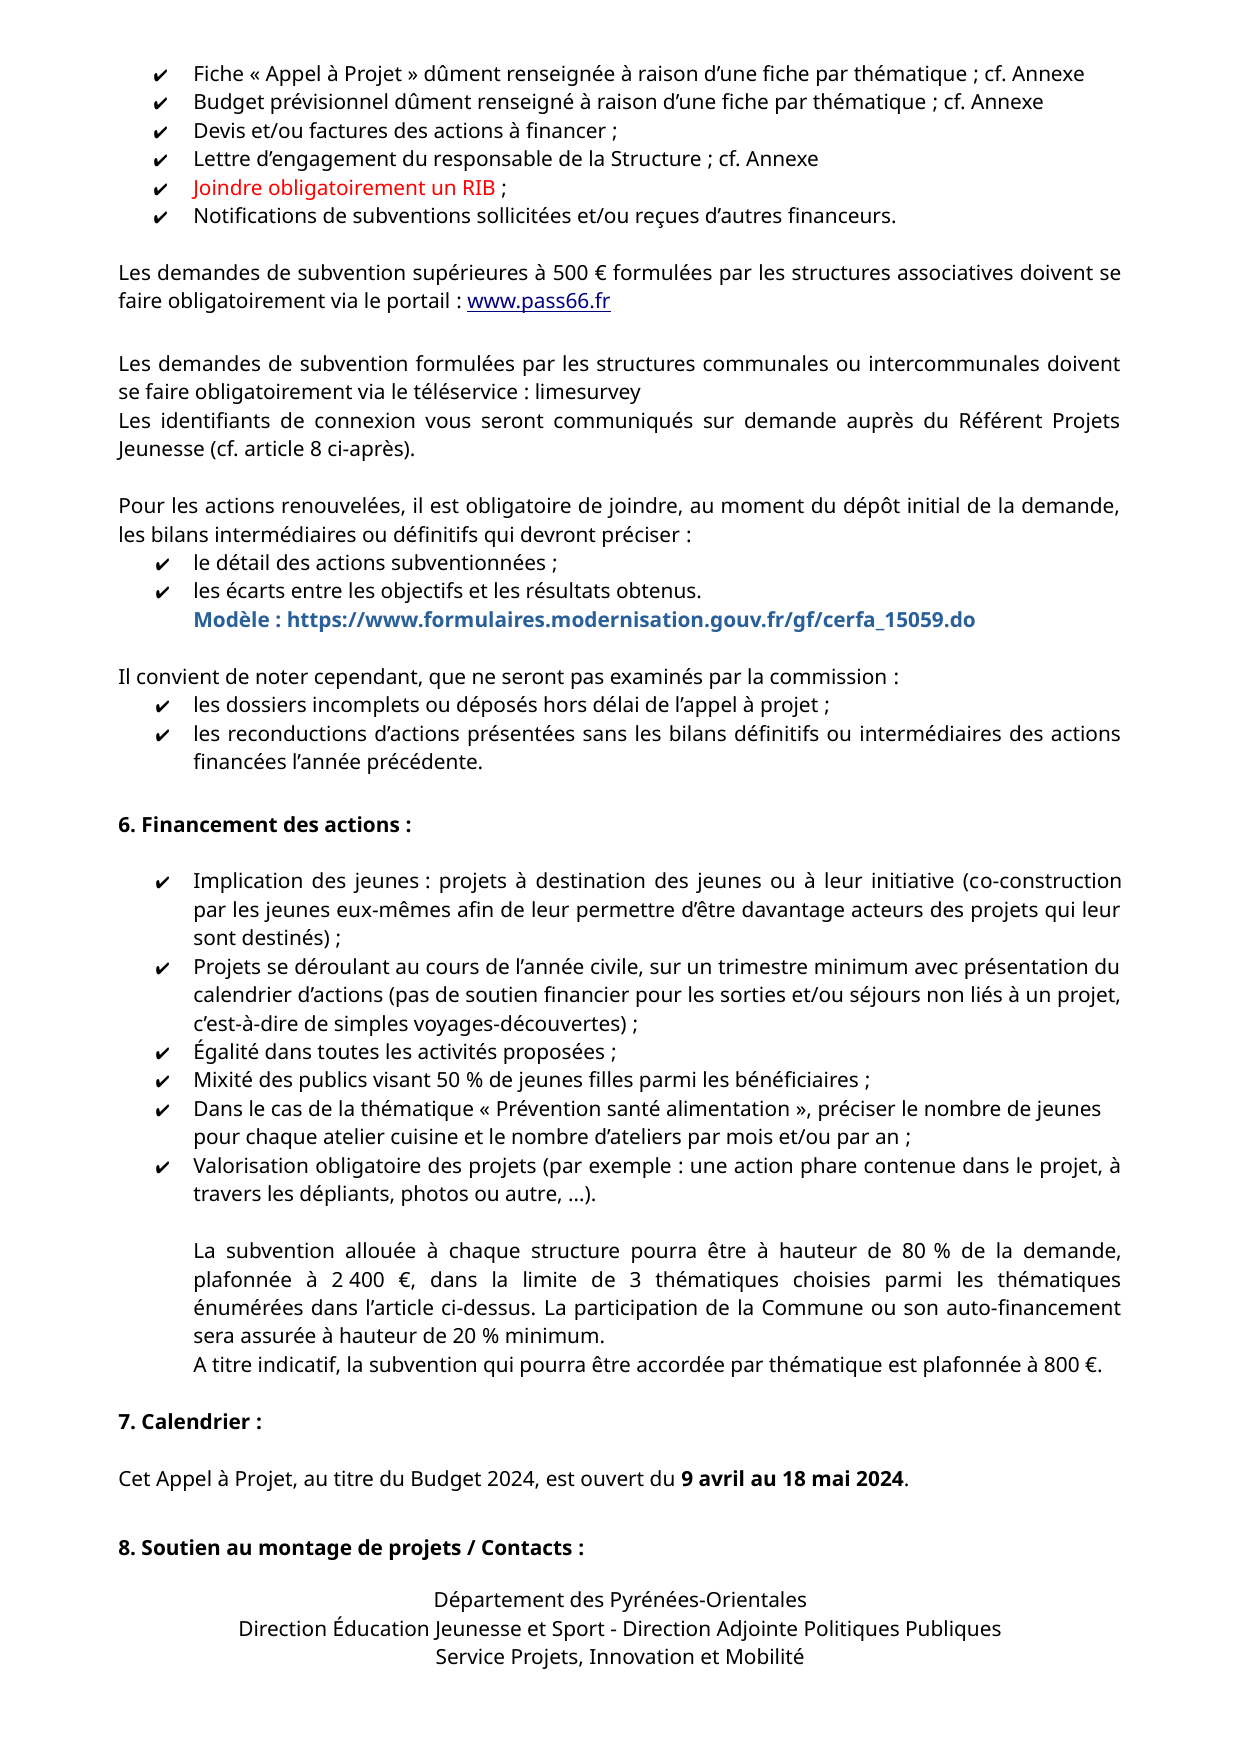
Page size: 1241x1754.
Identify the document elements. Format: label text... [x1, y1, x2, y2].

list Dans le cas de la thématique « Prévention santé alimentation », préciser le nombre de jeunes pour chaque atelier cuisine et le nombre d’ateliers par mois et/ou par an ; [156, 1094, 1122, 1151]
list Devis et/ou factures des actions à financer ; [153, 116, 1122, 144]
list La subvention allouée à chaque structure pourra être à hauteur de 80 % de la demande, plafonnée à 2 400 €, dans la limite de 3 thématiques choisies parmi les thématiques énumérées dans l’article ci-dessus. La participation de la Commune ou son auto-financement sera assurée à hauteur de 20 % minimum. [156, 1236, 1122, 1350]
text Département des Pyrénées-Orientales [118, 1586, 1122, 1614]
list le détail des actions subventionnées ; [156, 548, 1122, 577]
list A titre indicatif, la subvention qui pourra être accordée par thématique est plafonnée à 800 €. [156, 1350, 1122, 1378]
list Lettre d’engagement du responsable de la Structure ; cf. Annexe [153, 144, 1122, 173]
text Il convient de noter cependant, que ne seront pas examinés par la commission : [118, 662, 1122, 690]
list Budget prévisionnel dûment renseigné à raison d’une fiche par thématique ; cf. Annexe [153, 87, 1122, 116]
list Joindre obligatoirement un RIB ; [153, 173, 1122, 201]
list Fiche « Appel à Projet » dûment renseignée à raison d’une fiche par thématique ; cf. Annexe [153, 59, 1122, 87]
list Égalité dans toutes les activités proposées ; [156, 1037, 1122, 1066]
list Projets se déroulant au cours de l’année civile, sur un trimestre minimum avec présentation du calendrier d’actions (pas de soutien financier pour les sorties et/ou séjours non liés à un projet, c’est-à-dire de simples voyages-découvertes) ; [156, 952, 1122, 1037]
text Service Projets, Innovation et Mobilité [118, 1642, 1122, 1671]
list les reconductions d’actions présentées sans les bilans définitifs ou intermédiaires des actions financées l’année précédente. [156, 719, 1122, 776]
list Notifications de subventions sollicitées et/ou reçues d’autres financeurs. [153, 201, 1122, 230]
list Mixité des publics visant 50 % de jeunes filles parmi les bénéficiaires ; [156, 1066, 1122, 1094]
list Implication des jeunes : projets à destination des jeunes ou à leur initiative (co-construction par les jeunes eux-mêmes afin de leur permettre d’être davantage acteurs des projets qui leur sont destinés) ; [156, 867, 1122, 952]
text 7. Calendrier : [118, 1407, 1122, 1435]
list les écarts entre les objectifs et les résultats obtenus. [156, 577, 1122, 605]
list les dossiers incomplets ou déposés hors délai de l’appel à projet ; [156, 690, 1122, 719]
text Direction Éducation Jeunesse et Sport - Direction Adjointe Politiques Publiques [118, 1614, 1122, 1642]
text Cet Appel à Projet, au titre du Budget 2024, est ouvert du 9 avril au 18 mai 2024. [118, 1464, 1122, 1492]
text 8. Soutien au montage de projets / Contacts : [118, 1533, 1122, 1586]
list Modèle : https://www.formulaires.modernisation.gouv.fr/gf/cerfa_15059.do [156, 605, 1122, 633]
list Les demandes de subvention supérieures à 500 € formulées par les structures associatives doivent se faire obligatoirement via le portail : www.pass66.fr [118, 258, 1122, 315]
list Valorisation obligatoire des projets (par exemple : une action phare contenue dans le projet, à travers les dépliants, photos ou autre, …). [156, 1151, 1122, 1208]
text 6. Financement des actions : [118, 810, 1122, 838]
text Les demandes de subvention formulées par les structures communales ou intercommunales doivent se faire obligatoirement via le téléservice : limesurvey [118, 349, 1122, 406]
text Pour les actions renouvelées, il est obligatoire de joindre, au moment du dépôt initial de la demande, les bilans intermédiaires ou définitifs qui devront préciser : [118, 491, 1122, 548]
text Les identifiants de connexion vous seront communiqués sur demande auprès du Référent Projets Jeunesse (cf. article 8 ci-après). [118, 406, 1122, 463]
